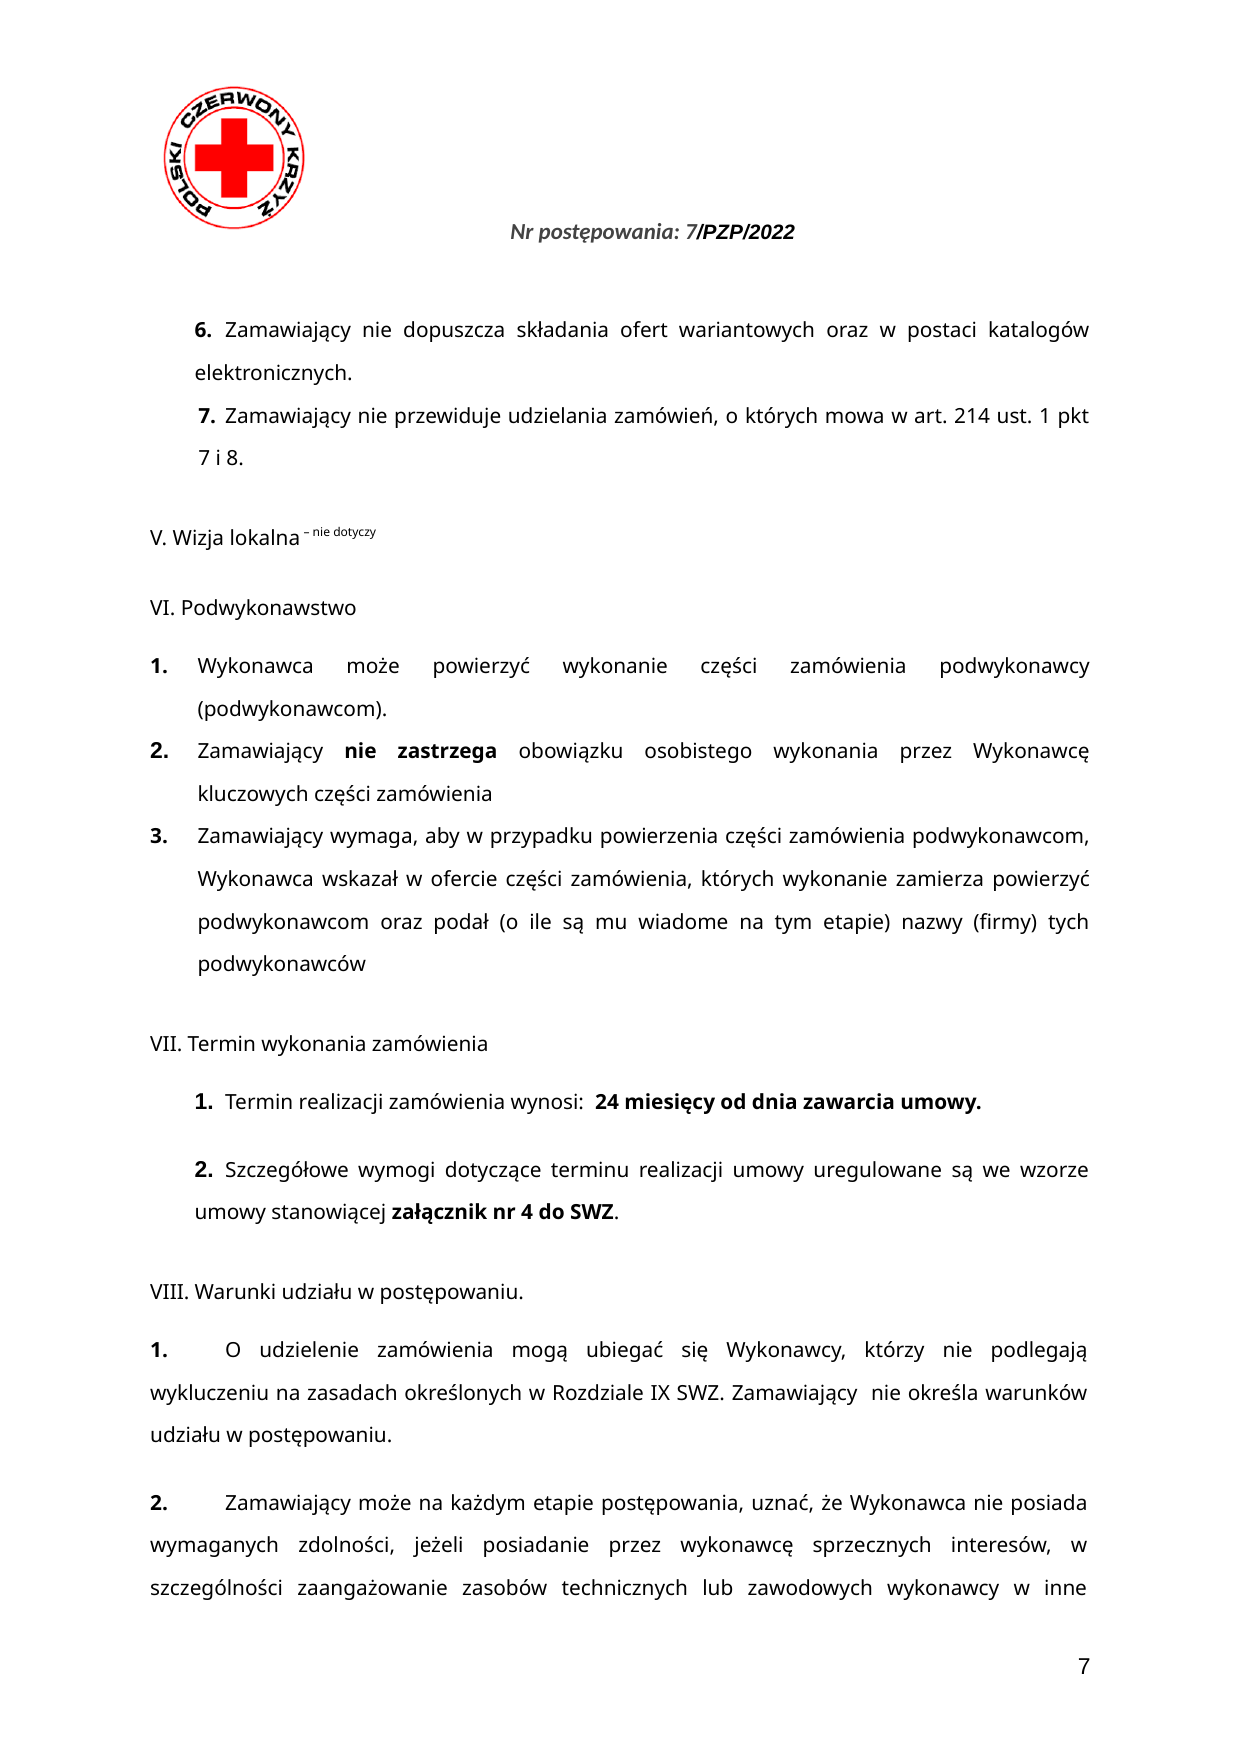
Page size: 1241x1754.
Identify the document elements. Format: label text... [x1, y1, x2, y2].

list Zamawiający nie przewiduje udzielania zamówień, o których mowa w art. 214 ust. 1 pkt 7 i 8. [198, 401, 1090, 472]
subtitle VII. Termin wykonania zamówienia [150, 1029, 1090, 1058]
list O udzielenie zamówienia mogą ubiegać się Wykonawcy, którzy nie podlegają wykluczeniu na zasadach określonych w Rozdziale IX SWZ. Zamawiający nie określa warunków udziału w postępowaniu. [150, 1335, 1088, 1449]
list Zamawiający nie zastrzega obowiązku osobistego wykonania przez Wykonawcę kluczowych części zamówienia [150, 736, 1090, 807]
list Szczegółowe wymogi dotyczące terminu realizacji umowy uregulowane są we wzorze umowy stanowiącej załącznik nr 4 do SWZ. [194, 1155, 1090, 1226]
list Termin realizacji zamówienia wynosi: 24 miesięcy od dnia zawarcia umowy. [194, 1087, 1090, 1116]
subtitle VI. Podwykonawstwo [150, 593, 1090, 622]
subtitle V. Wizja lokalna – nie dotyczy [150, 523, 1090, 552]
list Zamawiający nie dopuszcza składania ofert wariantowych oraz w postaci katalogów elektronicznych. [194, 316, 1090, 387]
picture [150, 75, 319, 239]
list Wykonawca może powierzyć wykonanie części zamówienia podwykonawcy (podwykonawcom). [150, 651, 1090, 722]
list Zamawiający wymaga, aby w przypadku powierzenia części zamówienia podwykonawcom, Wykonawca wskazał w ofercie części zamówienia, których wykonanie zamierza powierzyć podwykonawcom oraz podał (o ile są mu wiadome na tym etapie) nazwy (firmy) tych podwykonawców [150, 822, 1090, 978]
list Zamawiający może na każdym etapie postępowania, uznać, że Wykonawca nie posiada wymaganych zdolności, jeżeli posiadanie przez wykonawcę sprzecznych interesów, w szczególności zaangażowanie zasobów technicznych lub zawodowych wykonawcy w inne [150, 1488, 1088, 1601]
subtitle VIII. Warunki udziału w postępowaniu. [150, 1277, 1090, 1306]
